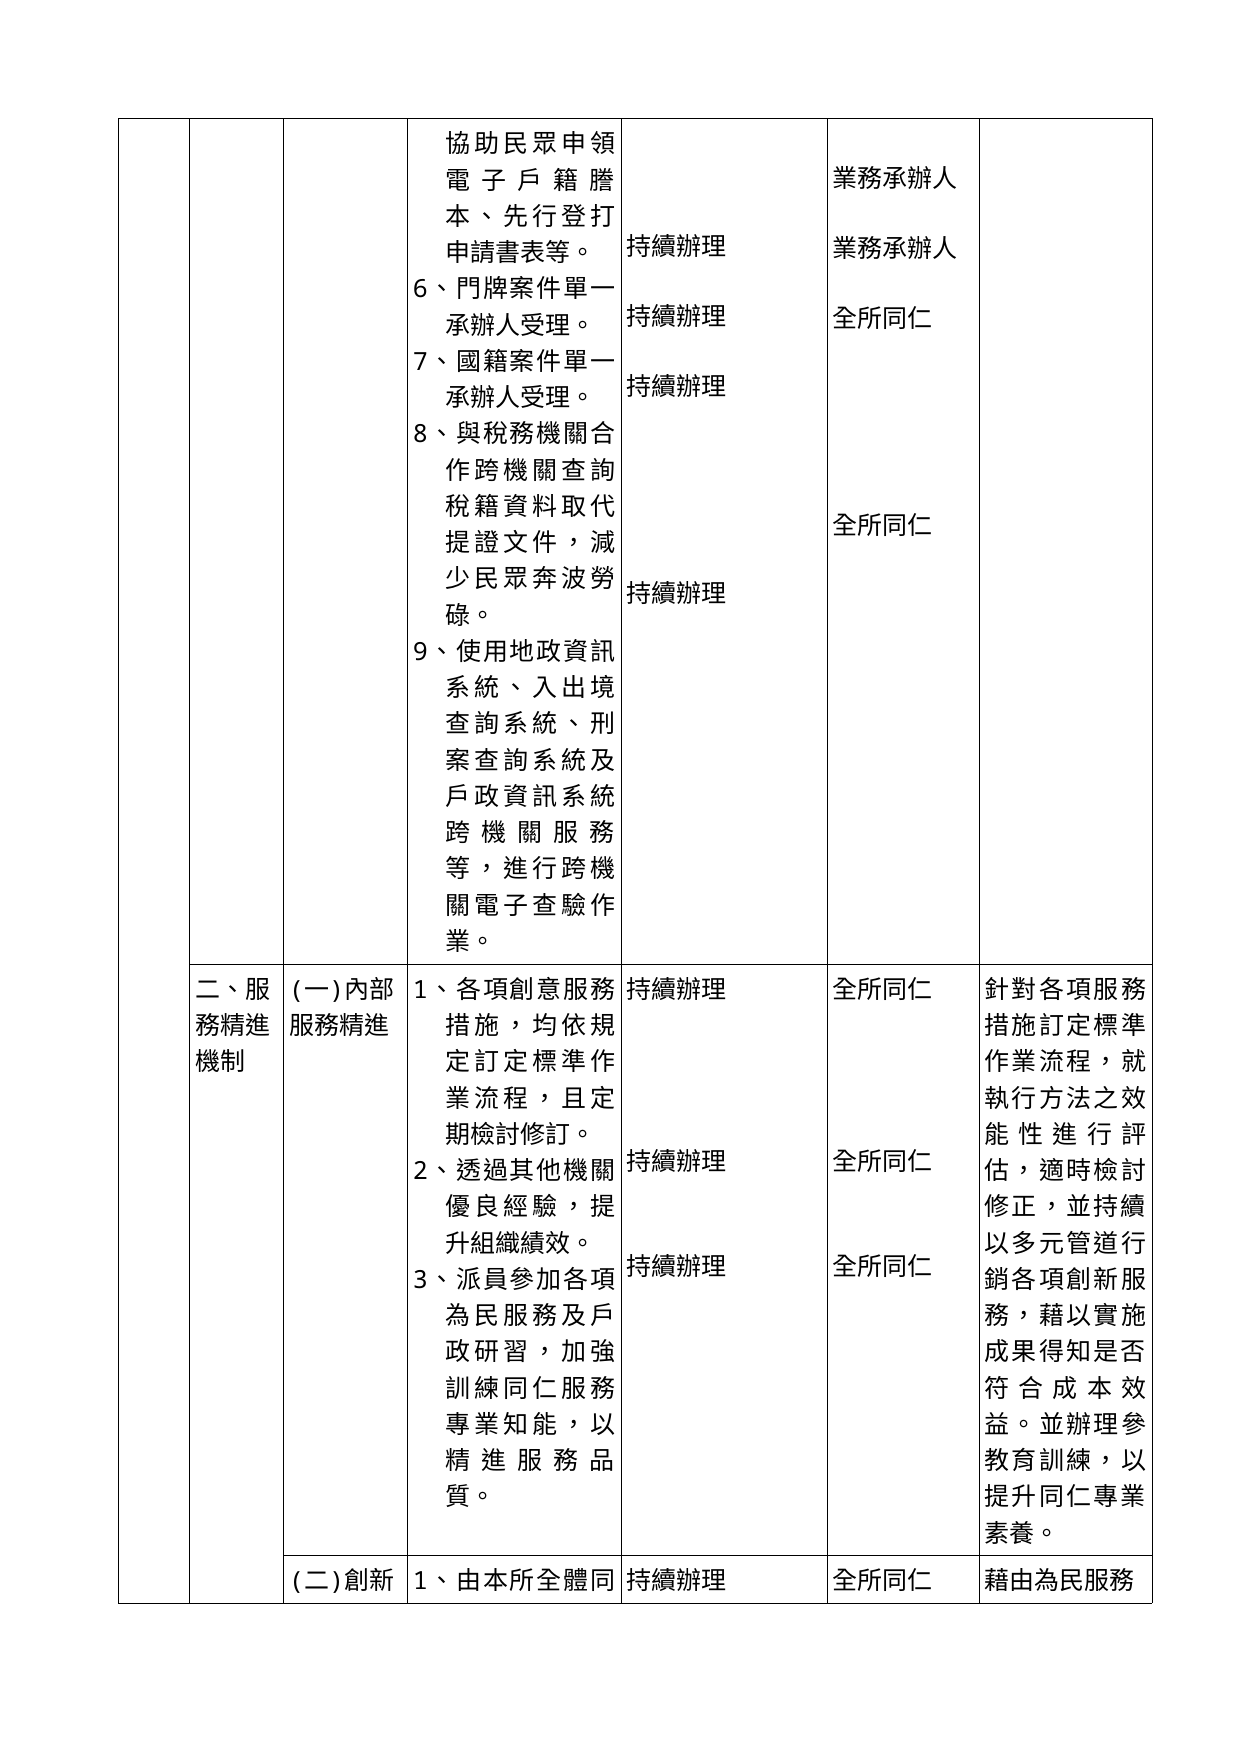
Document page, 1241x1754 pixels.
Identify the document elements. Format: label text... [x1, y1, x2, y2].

table_cell 全所同仁 全所同仁 全所同仁 [828, 965, 979, 1555]
table_cell (一)內部服務精進 [284, 965, 407, 1555]
table_cell 針對各項服務措施訂定標準作業流程，就執行方法之效能性進行評估，適時檢討修正，並持續以多元管道行銷各項創新服務，藉以實施成果得知是否符合成本效益。並辦理參教育訓練，以提升同仁專業素養。 [980, 965, 1152, 1555]
table_cell 持續辦理 [622, 1556, 827, 1603]
table_cell [119, 119, 189, 1603]
table_cell 二、服務精進機制 [190, 965, 283, 1603]
table_cell [190, 119, 283, 963]
table_cell 協助民眾申領電子戶籍謄本、先行登打申請書表等。 6、門牌案件單一承辦人受理。 7、國籍案件單一承辦人受理。 8、與稅務機關合作跨機關查詢稅籍資料取代提證文件，減少民眾奔波勞碌。 9、使用地政資訊系統、入出境查詢系統、刑案查詢系統及戶政資訊系統跨機關服務等，進行跨機關電子查驗作業。 [408, 119, 621, 963]
table_cell 1、各項創意服務措施，均依規定訂定標準作業流程，且定期檢討修訂。 2、透過其他機關優良經驗，提升組織績效。 3、派員參加各項為民服務及戶政研習，加強訓練同仁服務專業知能，以精進服務品質。 [408, 965, 621, 1555]
table_cell 全所同仁 [828, 1556, 979, 1603]
table_cell 藉由為民服務 [980, 1556, 1152, 1603]
table_cell 1、由本所全體同 [408, 1556, 621, 1603]
table_cell 業務承辦人 業務承辦人 全所同仁 全所同仁 [828, 119, 979, 963]
table_cell (二)創新 [284, 1556, 407, 1603]
table_cell [980, 119, 1152, 963]
table_cell 持續辦理 持續辦理 持續辦理 [622, 965, 827, 1555]
table_cell [284, 119, 407, 963]
table_cell 持續辦理 持續辦理 持續辦理 持續辦理 [622, 119, 827, 963]
